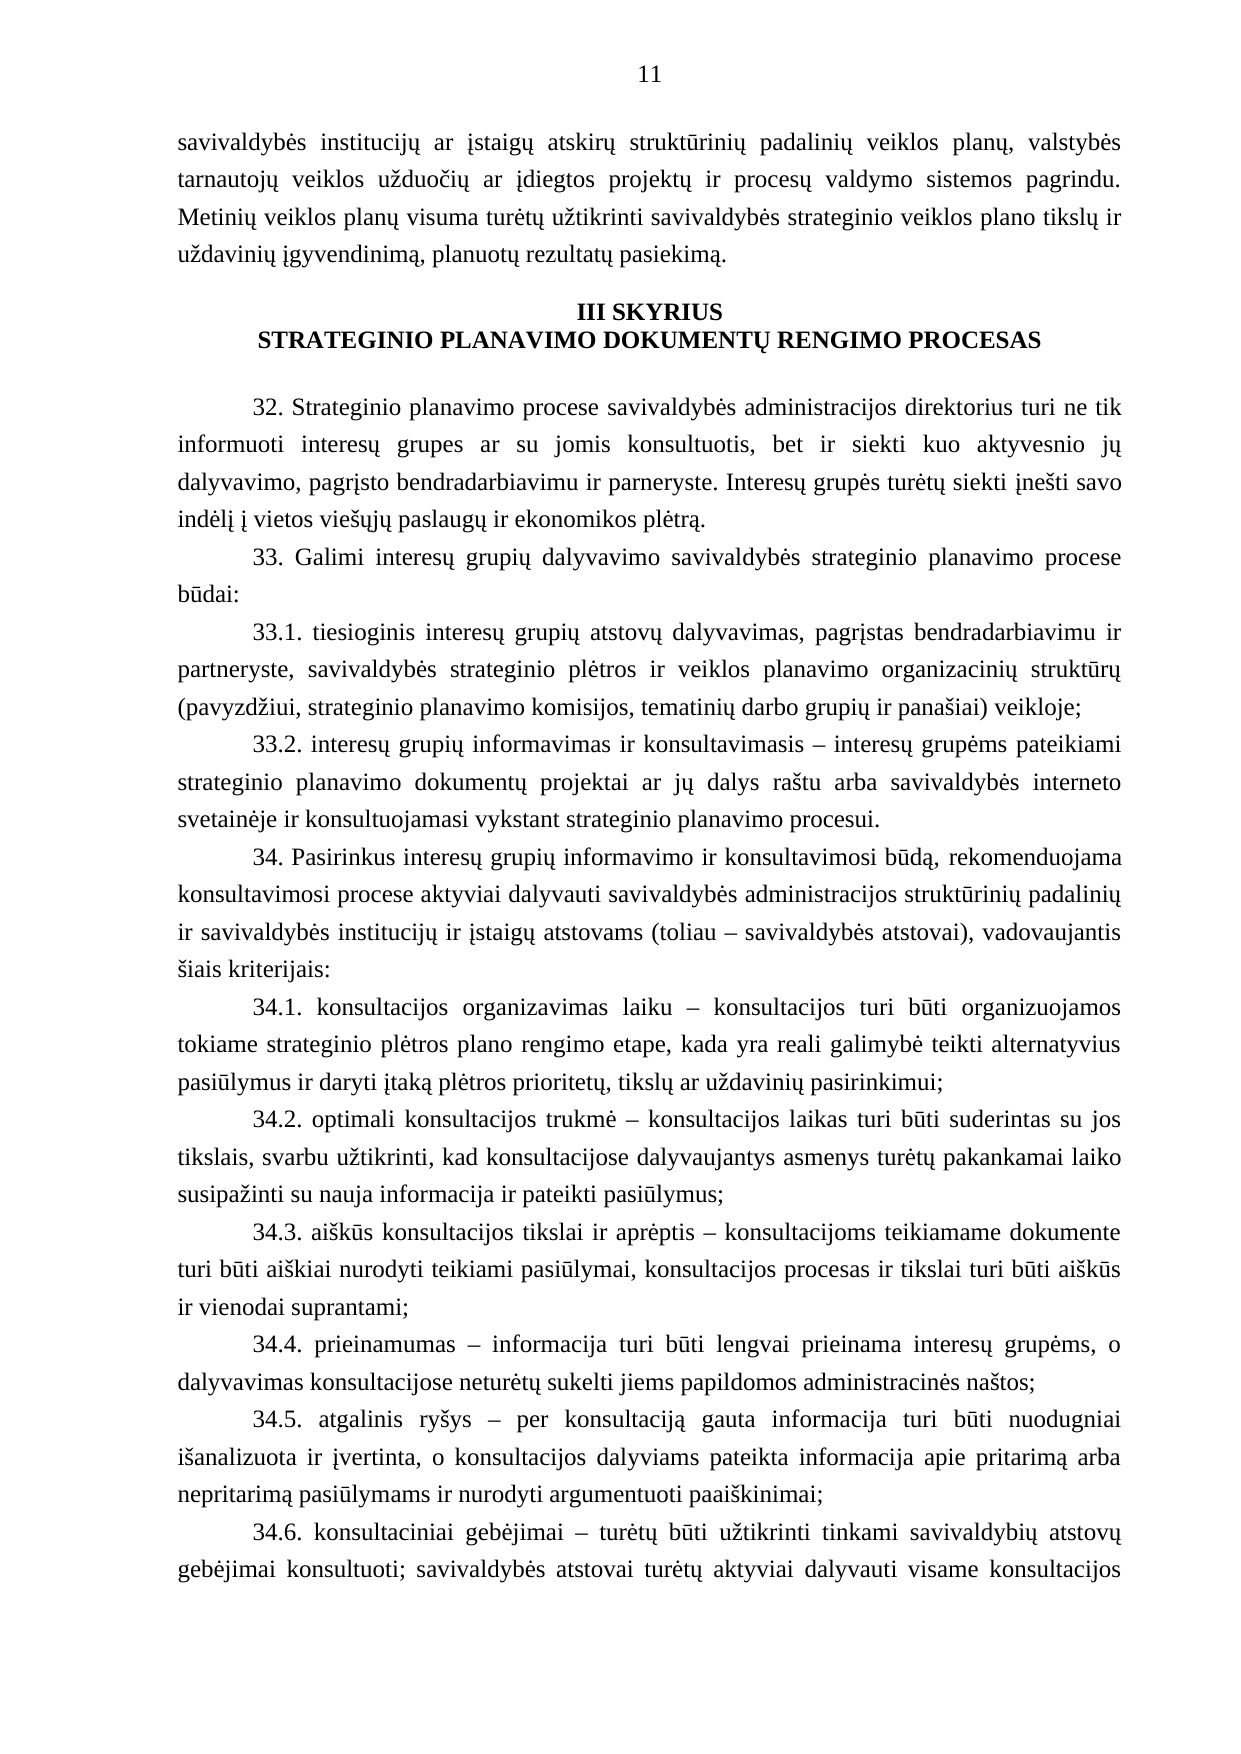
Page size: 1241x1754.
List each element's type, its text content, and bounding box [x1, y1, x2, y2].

text 34.2. optimali konsultacijos trukmė – konsultacijos laikas turi būti suderintas su jos tikslais, svarbu užtikrinti, kad konsultacijose dalyvaujantys asmenys turėtų pakankamai laiko susipažinti su nauja informacija ir pateikti pasiūlymus; [177, 1096, 1122, 1208]
text 33.1. tiesioginis interesų grupių atstovų dalyvavimas, pagrįstas bendradarbiavimu ir partneryste, savivaldybės strateginio plėtros ir veiklos planavimo organizacinių struktūrų (pavyzdžiui, strateginio planavimo komisijos, tematinių darbo grupių ir panašiai) veikloje; [177, 608, 1122, 721]
text 33. Galimi interesų grupių dalyvavimo savivaldybės strateginio planavimo procese būdai: [177, 533, 1122, 608]
text 32. Strateginio planavimo procese savivaldybės administracijos direktorius turi ne tik informuoti interesų grupes ar su jomis konsultuotis, bet ir siekti kuo aktyvesnio jų dalyvavimo, pagrįsto bendradarbiavimu ir parneryste. Interesų grupės turėtų siekti įnešti savo indėlį į vietos viešųjų paslaugų ir ekonomikos plėtrą. [177, 383, 1122, 533]
text III SKYRIUS [177, 297, 1122, 326]
text 34.6. konsultaciniai gebėjimai – turėtų būti užtikrinti tinkami savivaldybių atstovų gebėjimai konsultuoti; savivaldybės atstovai turėtų aktyviai dalyvauti visame konsultacijos [177, 1508, 1122, 1583]
text 34.5. atgalinis ryšys – per konsultaciją gauta informacija turi būti nuodugniai išanalizuota ir įvertinta, o konsultacijos dalyviams pateikta informacija apie pritarimą arba nepritarimą pasiūlymams ir nurodyti argumentuoti paaiškinimai; [177, 1396, 1122, 1508]
text 33.2. interesų grupių informavimas ir konsultavimasis – interesų grupėms pateikiami strateginio planavimo dokumentų projektai ar jų dalys raštu arba savivaldybės interneto svetainėje ir konsultuojamasi vykstant strateginio planavimo procesui. [177, 721, 1122, 833]
text 34. Pasirinkus interesų grupių informavimo ir konsultavimosi būdą, rekomenduojama konsultavimosi procese aktyviai dalyvauti savivaldybės administracijos struktūrinių padalinių ir savivaldybės institucijų ir įstaigų atstovams (toliau – savivaldybės atstovai), vadovaujantis šiais kriterijais: [177, 833, 1122, 983]
text 34.3. aiškūs konsultacijos tikslai ir aprėptis – konsultacijoms teikiamame dokumente turi būti aiškiai nurodyti teikiami pasiūlymai, konsultacijos procesas ir tikslai turi būti aiškūs ir vienodai suprantami; [177, 1208, 1122, 1321]
text STRATEGINIO PLANAVIMO DOKUMENTŲ RENGIMO PROCESAS [177, 326, 1122, 354]
text 34.4. prieinamumas – informacija turi būti lengvai prieinama interesų grupėms, o dalyvavimas konsultacijose neturėtų sukelti jiems papildomos administracinės naštos; [177, 1321, 1122, 1396]
text savivaldybės institucijų ar įstaigų atskirų struktūrinių padalinių veiklos planų, valstybės tarnautojų veiklos užduočių ar įdiegtos projektų ir procesų valdymo sistemos pagrindu. Metinių veiklos planų visuma turėtų užtikrinti savivaldybės strateginio veiklos plano tikslų ir uždavinių įgyvendinimą, planuotų rezultatų pasiekimą. [177, 118, 1122, 268]
text 34.1. konsultacijos organizavimas laiku – konsultacijos turi būti organizuojamos tokiame strateginio plėtros plano rengimo etape, kada yra reali galimybė teikti alternatyvius pasiūlymus ir daryti įtaką plėtros prioritetų, tikslų ar uždavinių pasirinkimui; [177, 983, 1122, 1096]
